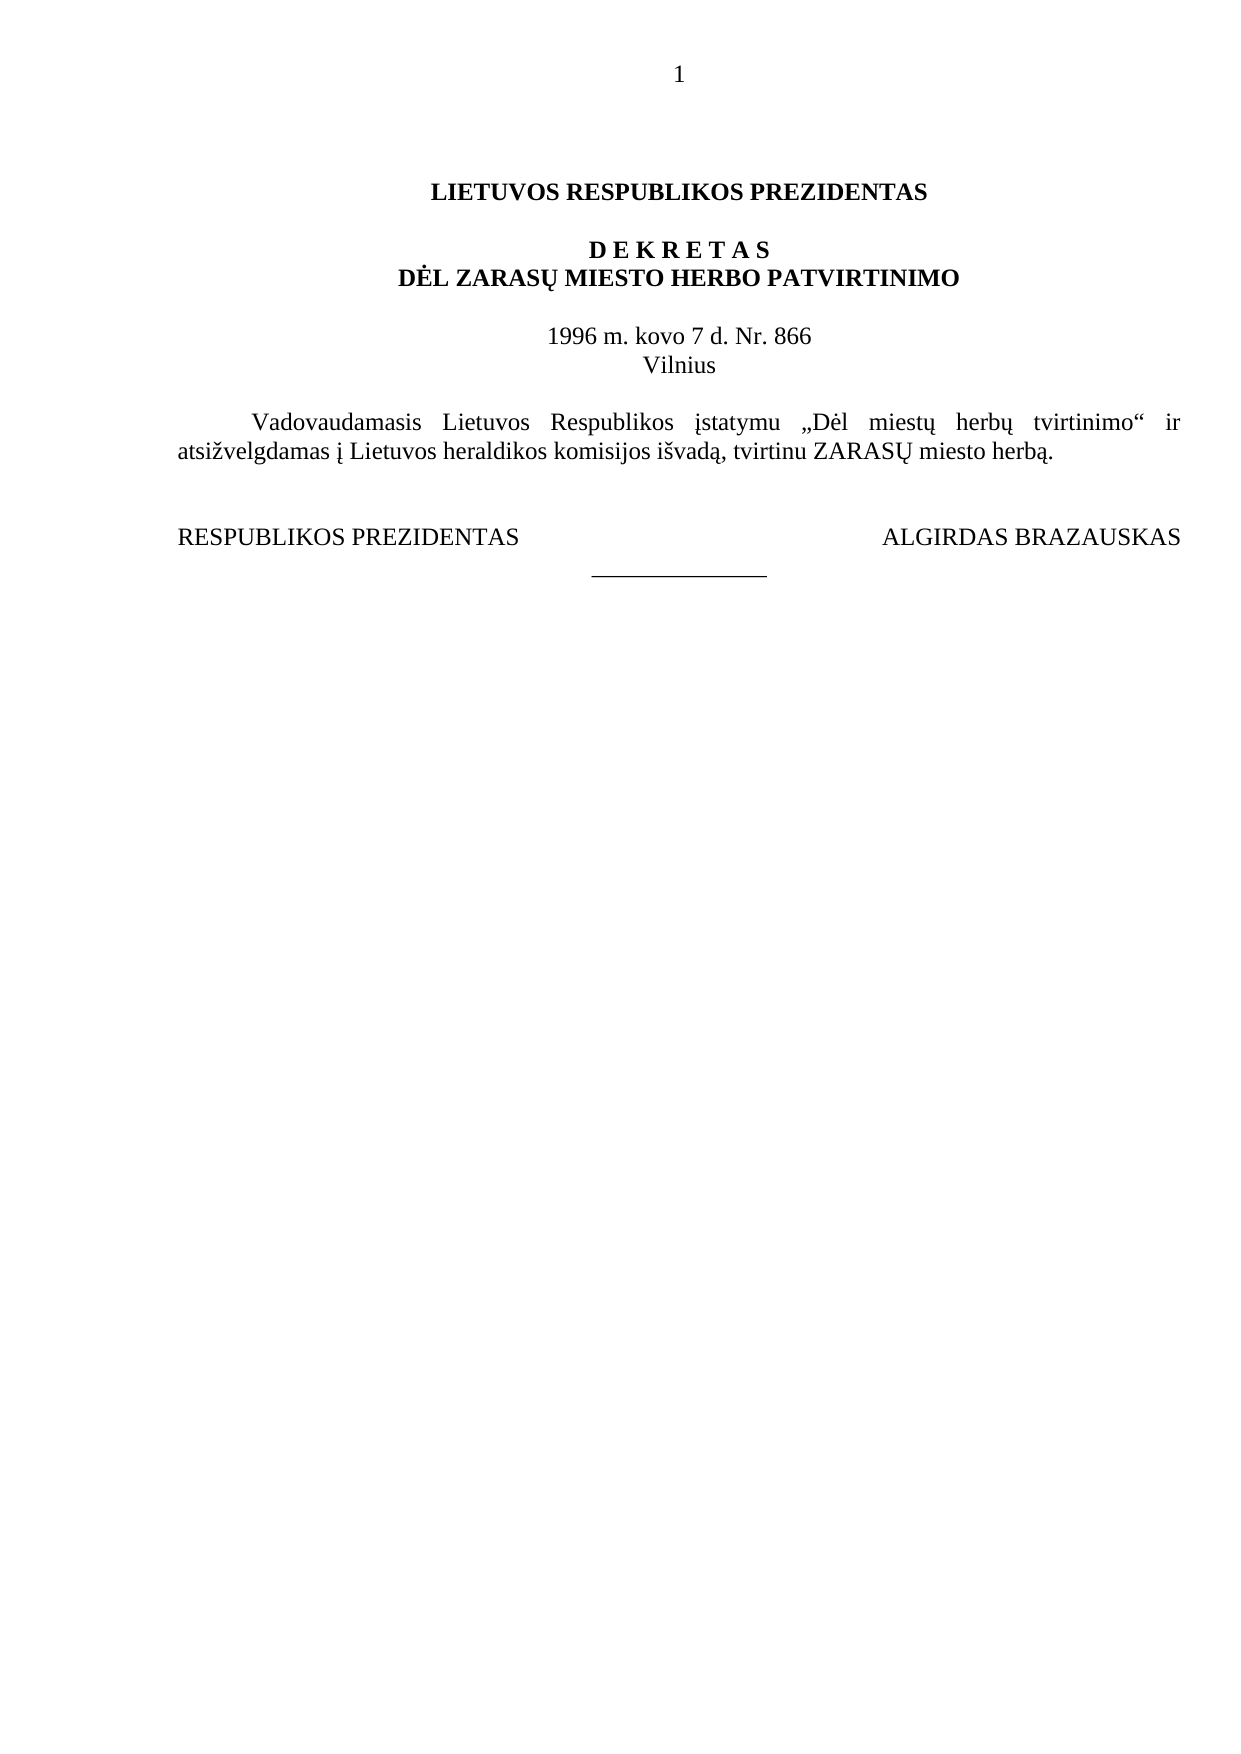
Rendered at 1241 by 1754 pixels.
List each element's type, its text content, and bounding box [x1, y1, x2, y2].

text LIETUVOS RESPUBLIKOS PREZIDENTAS [177, 177, 1181, 206]
text DĖL ZARASŲ MIESTO HERBO PATVIRTINIMO [177, 263, 1181, 292]
text Vadovaudamasis Lietuvos Respublikos įstatymu „Dėl miestų herbų tvirtinimo“ ir atsižvelgdamas į Lietuvos heraldikos komisijos išvadą, tvirtinu ZARASŲ miesto herbą. [177, 407, 1181, 465]
text ______________ [177, 551, 1181, 580]
text D E K R E T A S [177, 235, 1181, 263]
text Vilnius [177, 350, 1181, 378]
text 1996 m. kovo 7 d. Nr. 866 [177, 321, 1181, 350]
text RESPUBLIKOS PREZIDENTAS ALGIRDAS BRAZAUSKAS [177, 522, 1181, 551]
